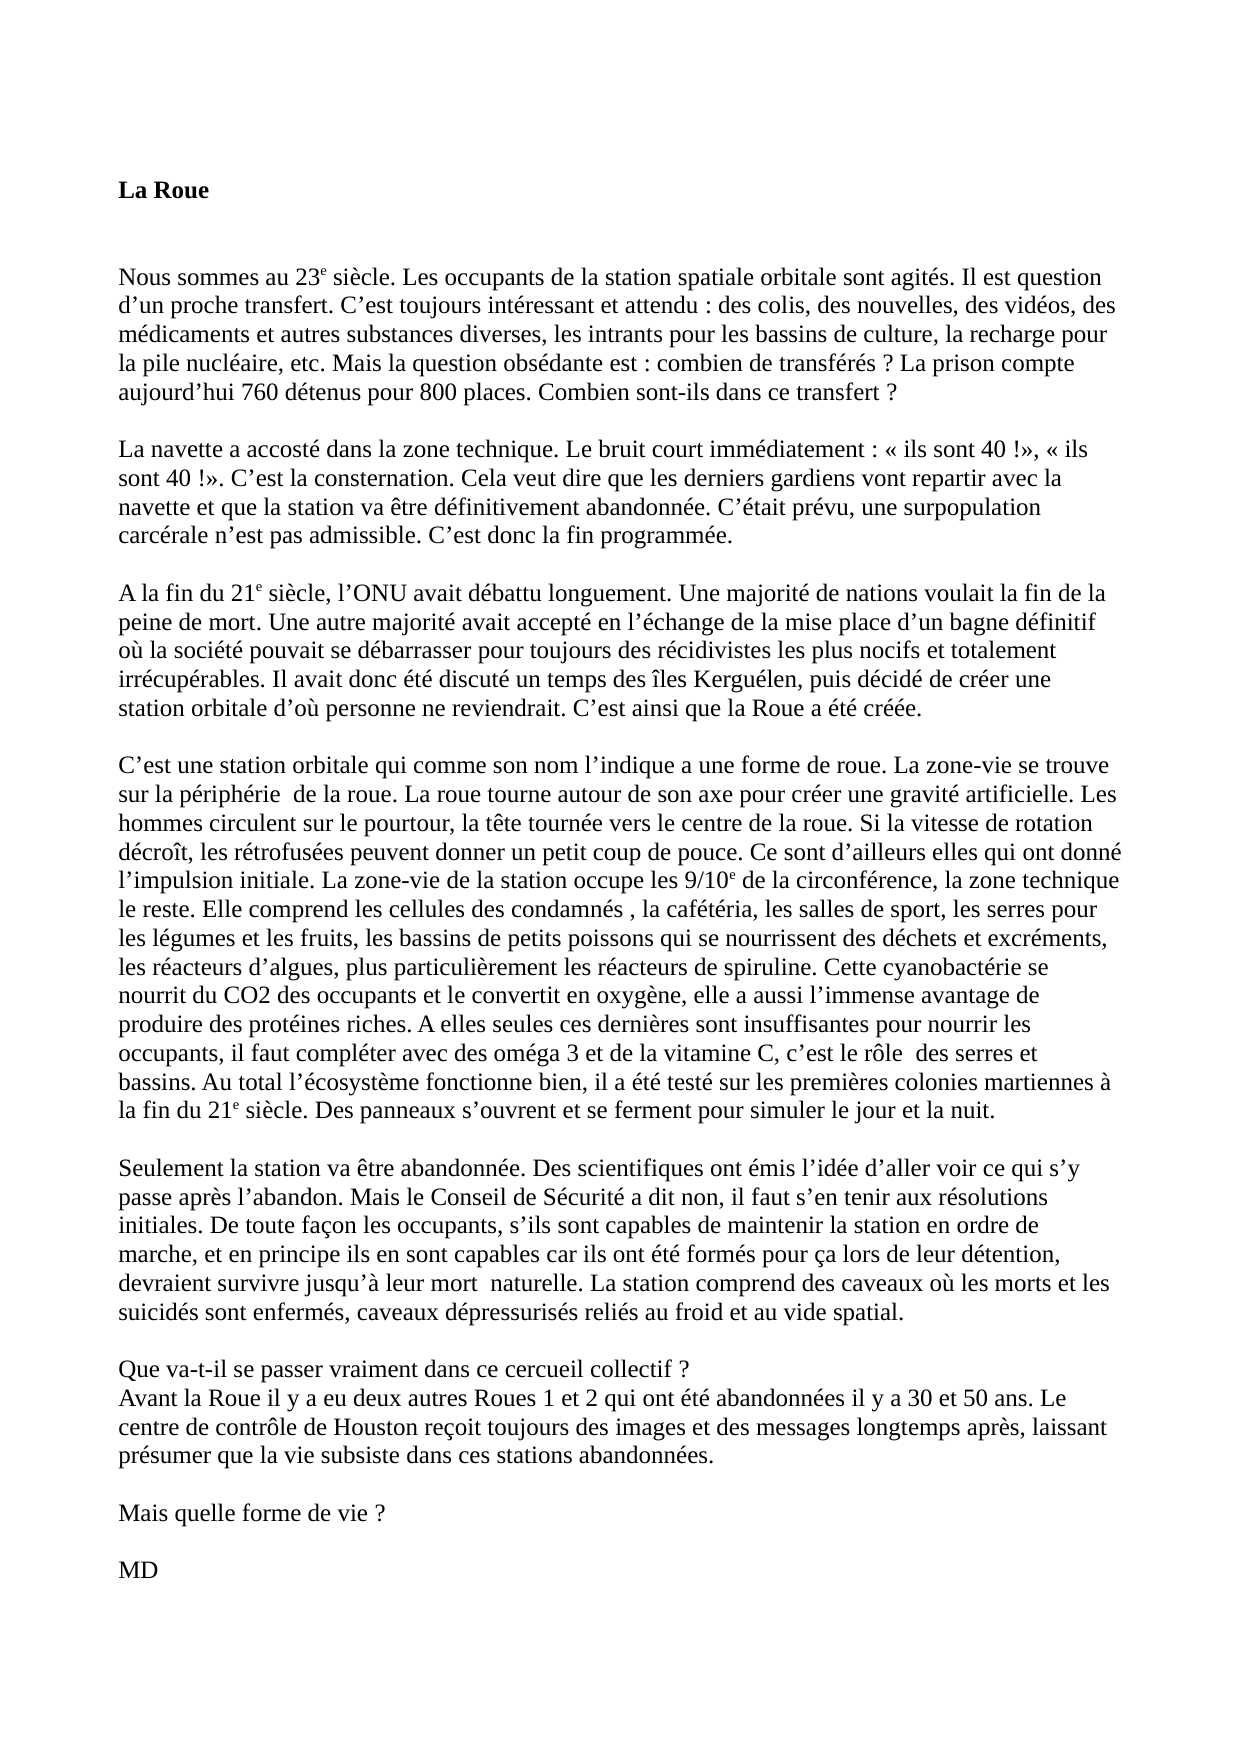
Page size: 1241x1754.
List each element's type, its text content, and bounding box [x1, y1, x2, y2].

text Mais quelle forme de vie ? [118, 1498, 1122, 1527]
text C’est une station orbitale qui comme son nom l’indique a une forme de roue. La zone-vie se trouve sur la périphérie de la roue. La roue tourne autour de son axe pour créer une gravité artificielle. Les hommes circulent sur le pourtour, la tête tournée vers le centre de la roue. Si la vitesse de rotation décroît, les rétrofusées peuvent donner un petit coup de pouce. Ce sont d’ailleurs elles qui ont donné l’impulsion initiale. La zone-vie de la station occupe les 9/10e de la circonférence, la zone technique le reste. Elle comprend les cellules des condamnés , la cafétéria, les salles de sport, les serres pour les légumes et les fruits, les bassins de petits poissons qui se nourrissent des déchets et excréments, les réacteurs d’algues, plus particulièrement les réacteurs de spiruline. Cette cyanobactérie se nourrit du CO2 des occupants et le convertit en oxygène, elle a aussi l’immense avantage de produire des protéines riches. A elles seules ces dernières sont insuffisantes pour nourrir les occupants, il faut compléter avec des oméga 3 et de la vitamine C, c’est le rôle des serres et bassins. Au total l’écosystème fonctionne bien, il a été testé sur les premières colonies martiennes à la fin du 21e siècle. Des panneaux s’ouvrent et se ferment pour simuler le jour et la nuit. [118, 751, 1122, 1124]
text Que va-t-il se passer vraiment dans ce cercueil collectif ? [118, 1354, 1122, 1383]
text MD [118, 1556, 1122, 1584]
text Avant la Roue il y a eu deux autres Roues 1 et 2 qui ont été abandonnées il y a 30 et 50 ans. Le centre de contrôle de Houston reçoit toujours des images et des messages longtemps après, laissant présumer que la vie subsiste dans ces stations abandonnées. [118, 1383, 1122, 1469]
text Seulement la station va être abandonnée. Des scientifiques ont émis l’idée d’aller voir ce qui s’y passe après l’abandon. Mais le Conseil de Sécurité a dit non, il faut s’en tenir aux résolutions initiales. De toute façon les occupants, s’ils sont capables de maintenir la station en ordre de marche, et en principe ils en sont capables car ils ont été formés pour ça lors de leur détention, devraient survivre jusqu’à leur mort naturelle. La station comprend des caveaux où les morts et les suicidés sont enfermés, caveaux dépressurisés reliés au froid et au vide spatial. [118, 1153, 1122, 1326]
text La Roue [118, 176, 1122, 204]
text La navette a accosté dans la zone technique. Le bruit court immédiatement : « ils sont 40 !», « ils sont 40 !». C’est la consternation. Cela veut dire que les derniers gardiens vont repartir avec la navette et que la station va être définitivement abandonnée. C’était prévu, une surpopulation carcérale n’est pas admissible. C’est donc la fin programmée. [118, 434, 1122, 549]
text A la fin du 21e siècle, l’ONU avait débattu longuement. Une majorité de nations voulait la fin de la peine de mort. Une autre majorité avait accepté en l’échange de la mise place d’un bagne définitif où la société pouvait se débarrasser pour toujours des récidivistes les plus nocifs et totalement irrécupérables. Il avait donc été discuté un temps des îles Kerguélen, puis décidé de créer une station orbitale d’où personne ne reviendrait. C’est ainsi que la Roue a été créée. [118, 578, 1122, 722]
text Nous sommes au 23e siècle. Les occupants de la station spatiale orbitale sont agités. Il est question d’un proche transfert. C’est toujours intéressant et attendu : des colis, des nouvelles, des vidéos, des médicaments et autres substances diverses, les intrants pour les bassins de culture, la recharge pour la pile nucléaire, etc. Mais la question obsédante est : combien de transférés ? La prison compte aujourd’hui 760 détenus pour 800 places. Combien sont-ils dans ce transfert ? [118, 262, 1122, 406]
